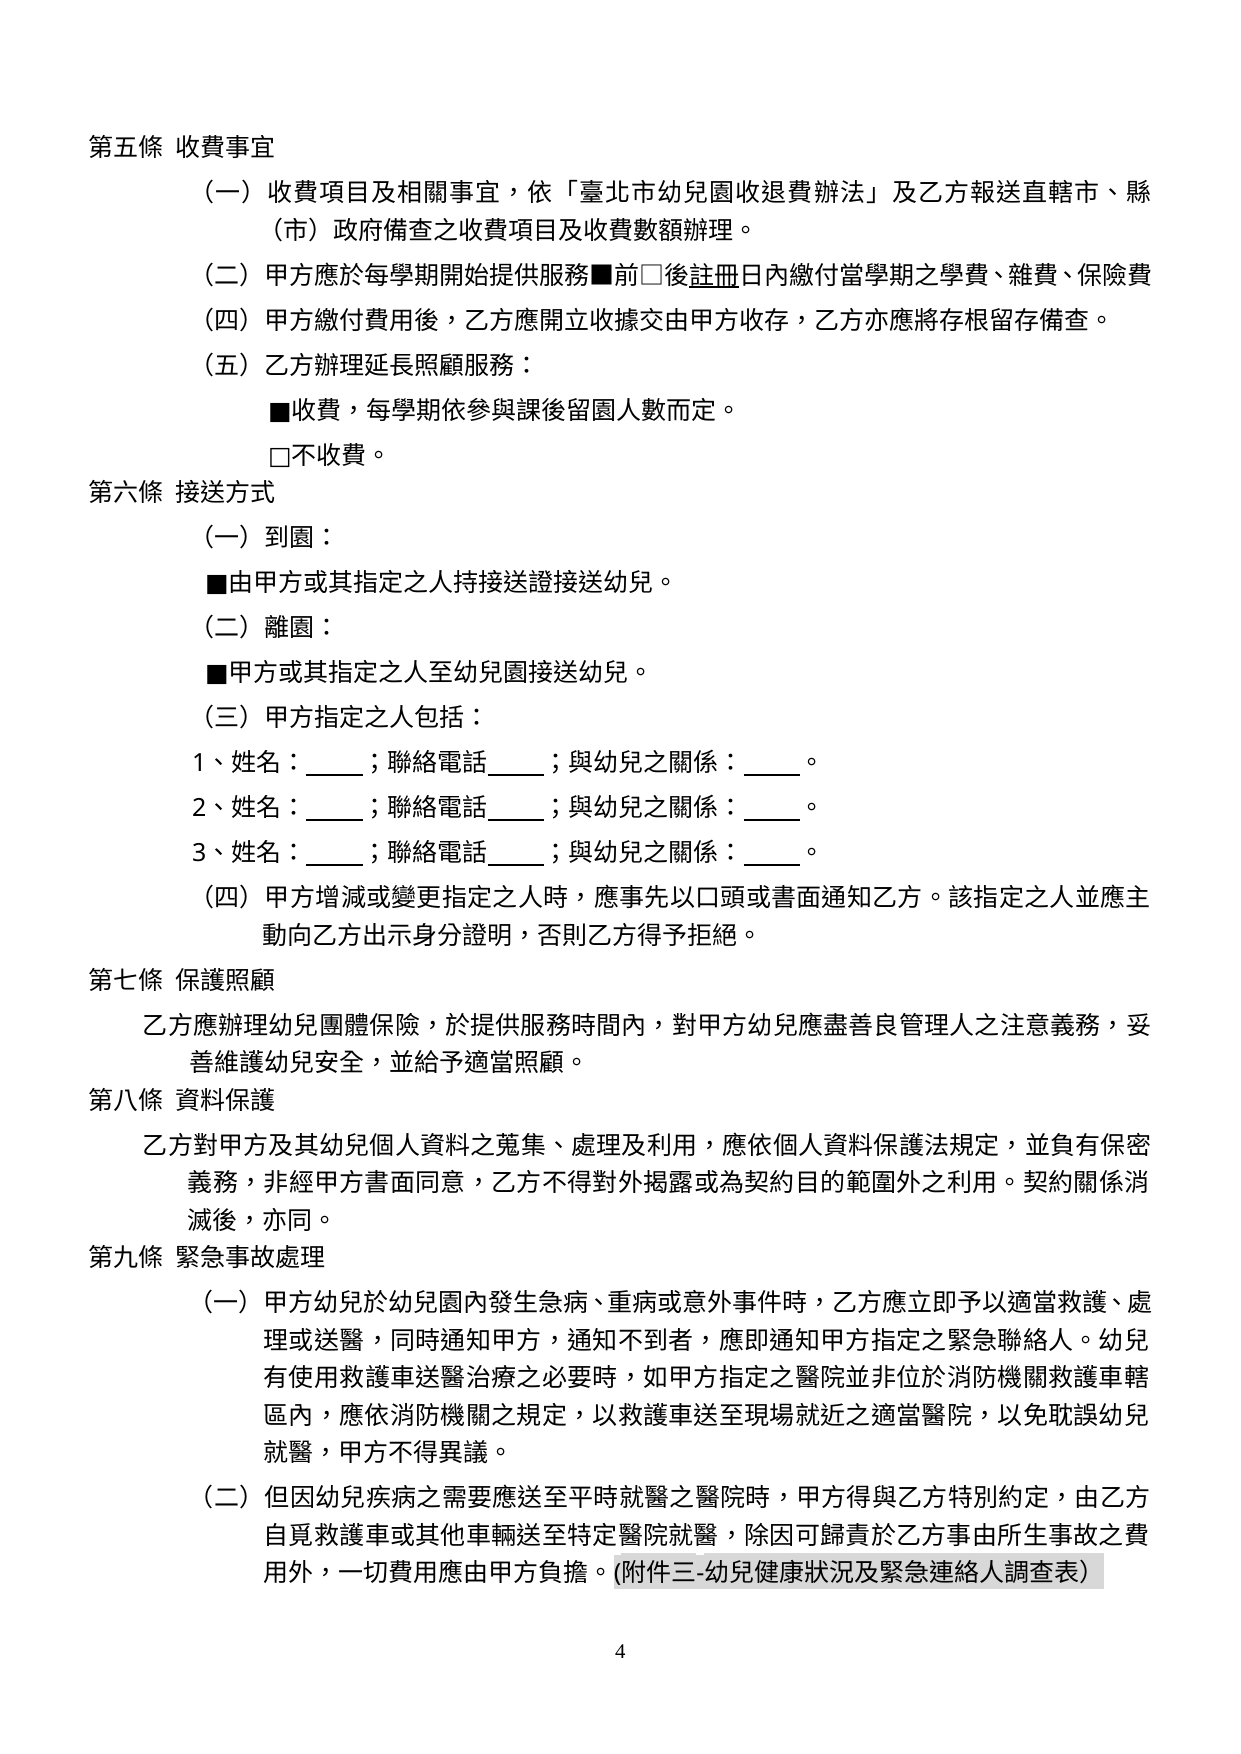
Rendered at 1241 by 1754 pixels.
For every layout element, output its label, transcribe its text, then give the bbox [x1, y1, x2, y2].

text （一）收費項目及相關事宜，依「臺北市幼兒園收退費辦法」及乙方報送直轄市、縣（市）政府備查之收費項目及收費數額辦理。 [189, 172, 1152, 247]
text ■收費，每學期依參與課後留園人數而定。 [268, 389, 1152, 427]
text □不收費。 [268, 434, 1152, 472]
text 第六條 接送方式 [89, 472, 1152, 509]
text 2、姓名： ；聯絡電話 ；與幼兒之關係： 。 [192, 787, 1152, 824]
text （二）甲方應於每學期開始提供服務■前□後註冊日內繳付當學期之學費、雜費、保險費。 [189, 254, 1152, 292]
text （一）甲方幼兒於幼兒園內發生急病、重病或意外事件時，乙方應立即予以適當救護、處理或送醫，同時通知甲方，通知不到者，應即通知甲方指定之緊急聯絡人。幼兒有使用救護車送醫治療之必要時，如甲方指定之醫院並非位於消防機關救護車轄區內，應依消防機關之規定，以救護車送至現場就近之適當醫院，以免耽誤幼兒就醫，甲方不得異議。 [189, 1282, 1152, 1469]
text 3、姓名： ；聯絡電話 ；與幼兒之關係： 。 [192, 832, 1152, 869]
text （三）甲方指定之人包括： [189, 697, 1152, 734]
text （二）離園： [189, 607, 1152, 644]
text （五）乙方辦理延長照顧服務： [189, 344, 1152, 382]
text 第七條 保護照顧 [89, 959, 1152, 997]
text 1、姓名： ；聯絡電話 ；與幼兒之關係： 。 [192, 742, 1152, 779]
text （四）甲方繳付費用後，乙方應開立收據交由甲方收存，乙方亦應將存根留存備查。 [189, 299, 1152, 337]
text ■由甲方或其指定之人持接送證接送幼兒。 [192, 562, 1152, 599]
text 第八條 資料保護 [89, 1079, 1152, 1117]
text （四）甲方增減或變更指定之人時，應事先以口頭或書面通知乙方。該指定之人並應主動向乙方出示身分證明，否則乙方得予拒絕。 [189, 877, 1152, 952]
text 第九條 緊急事故處理 [89, 1237, 1152, 1274]
text 乙方應辦理幼兒團體保險，於提供服務時間內，對甲方幼兒應盡善良管理人之注意義務，妥善維護幼兒安全，並給予適當照顧。 [89, 1004, 1152, 1079]
text 乙方對甲方及其幼兒個人資料之蒐集、處理及利用，應依個人資料保護法規定，並負有保密義務，非經甲方書面同意，乙方不得對外揭露或為契約目的範圍外之利用。契約關係消滅後，亦同。 [89, 1124, 1152, 1237]
text 第五條 收費事宜 [89, 127, 1152, 164]
text （一）到園： [189, 517, 1152, 554]
text ■甲方或其指定之人至幼兒園接送幼兒。 [192, 652, 1152, 689]
text （二）但因幼兒疾病之需要應送至平時就醫之醫院時，甲方得與乙方特別約定，由乙方自覓救護車或其他車輛送至特定醫院就醫，除因可歸責於乙方事由所生事故之費用外，一切費用應由甲方負擔。(附件三-幼兒健康狀況及緊急連絡人調查表） [189, 1477, 1152, 1589]
